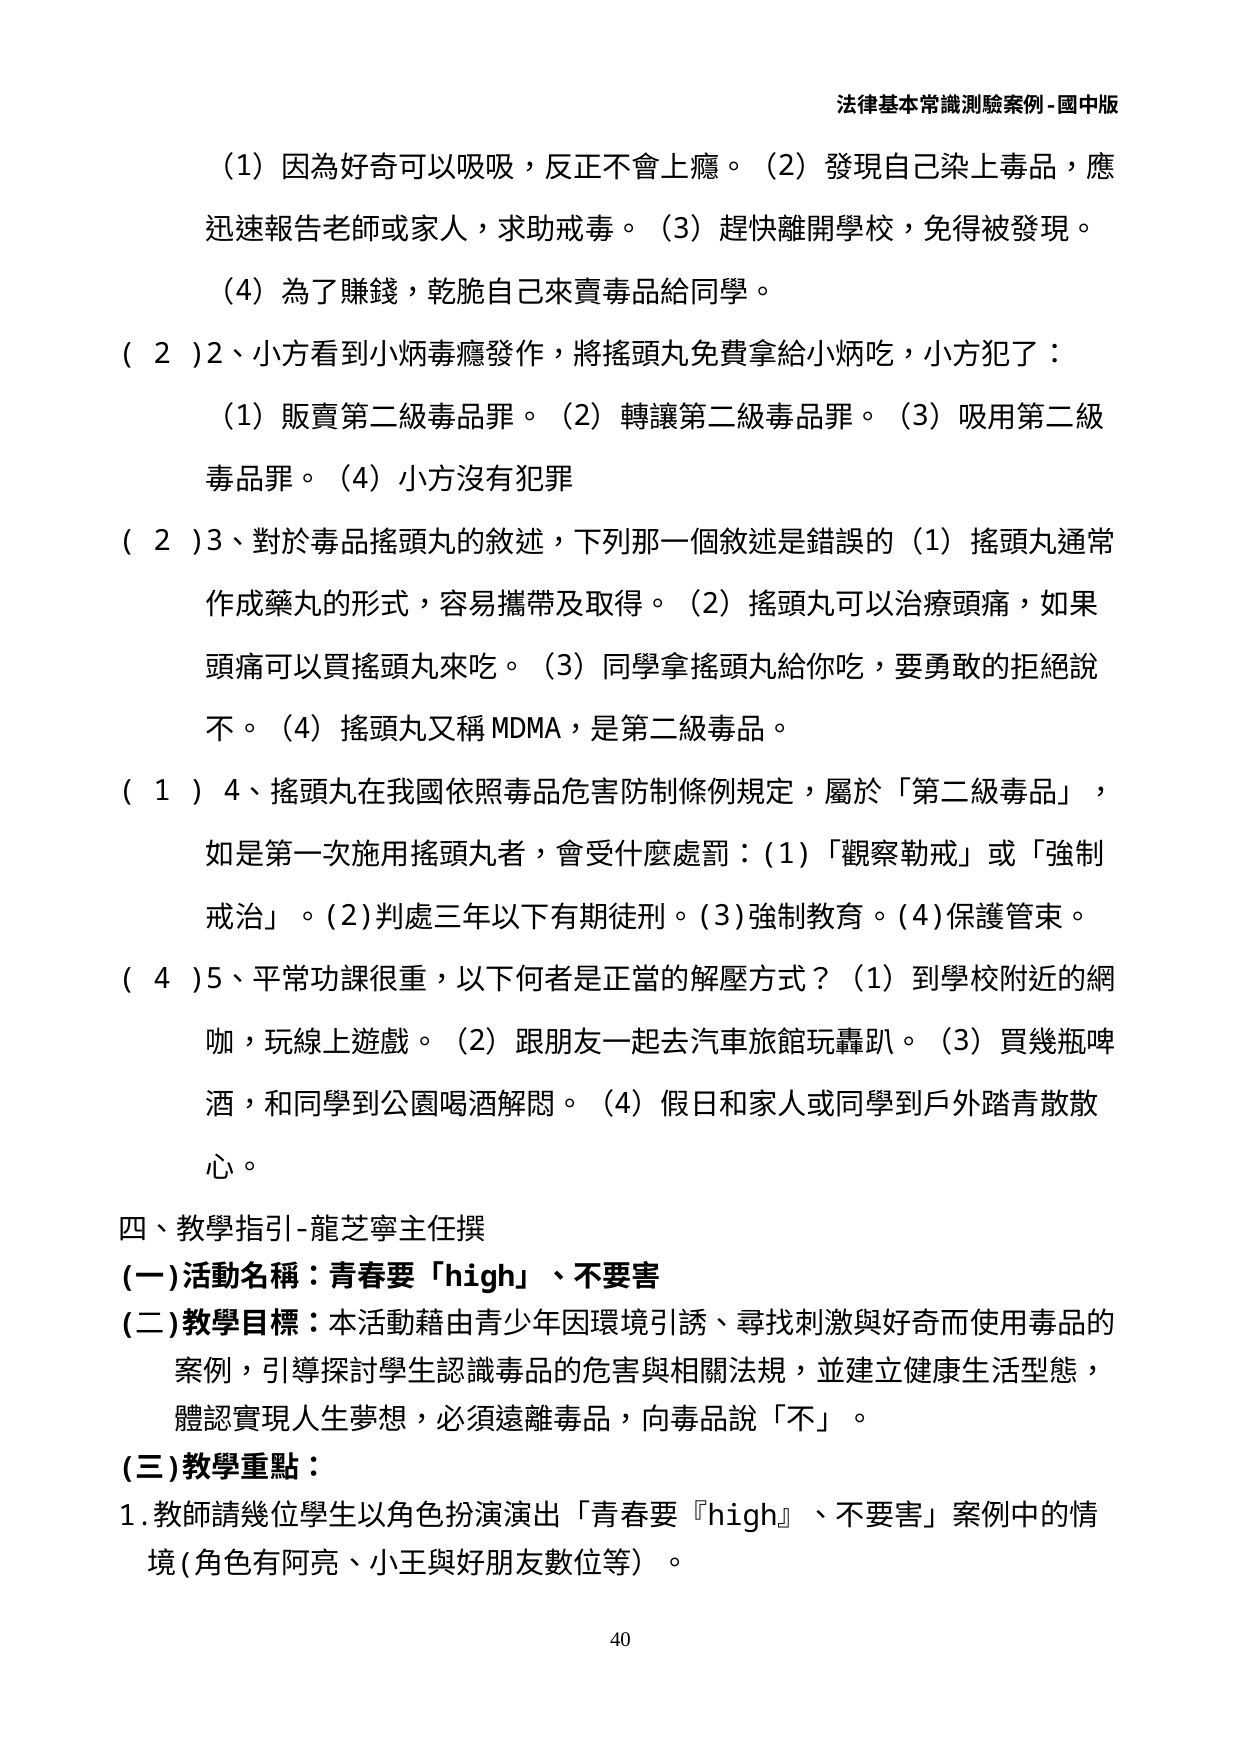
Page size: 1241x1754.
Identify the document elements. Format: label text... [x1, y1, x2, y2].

text （1）因為好奇可以吸吸，反正不會上癮。（2）發現自己染上毒品，應迅速報告老師或家人，求助戒毒。（3）趕快離開學校，免得被發現。（4）為了賺錢，乾脆自己來賣毒品給同學。 [118, 123, 1122, 310]
text ( 2 )2、小方看到小炳毒癮發作，將搖頭丸免費拿給小炳吃，小方犯了：（1）販賣第二級毒品罪。（2）轉讓第二級毒品罪。（3）吸用第二級毒品罪。（4）小方沒有犯罪 [118, 310, 1122, 498]
text ( 2 )3、對於毒品搖頭丸的敘述，下列那一個敘述是錯誤的（1）搖頭丸通常作成藥丸的形式，容易攜帶及取得。（2）搖頭丸可以治療頭痛，如果頭痛可以買搖頭丸來吃。（3）同學拿搖頭丸給你吃，要勇敢的拒絕說不。（4）搖頭丸又稱MDMA，是第二級毒品。 [118, 498, 1122, 748]
text 1.教師請幾位學生以角色扮演演出「青春要『high』、不要害」案例中的情境(角色有阿亮、小王與好朋友數位等）。 [118, 1487, 1122, 1583]
text (三)教學重點： [118, 1439, 1122, 1487]
text ( 1 ) 4、搖頭丸在我國依照毒品危害防制條例規定，屬於「第二級毒品」，如是第一次施用搖頭丸者，會受什麼處罰：(1)「觀察勒戒」或「強制戒治」。(2)判處三年以下有期徒刑。(3)強制教育。(4)保護管束。 [118, 748, 1122, 935]
text (二)教學目標：本活動藉由青少年因環境引誘、尋找刺激與好奇而使用毒品的案例，引導探討學生認識毒品的危害與相關法規，並建立健康生活型態，體認實現人生夢想，必須遠離毒品，向毒品說「不」。 [118, 1296, 1122, 1439]
text (一)活動名稱：青春要「high」、不要害 [118, 1248, 1122, 1296]
text 四、教學指引-龍芝寧主任撰 [118, 1185, 1122, 1248]
text ( 4 )5、平常功課很重，以下何者是正當的解壓方式？（1）到學校附近的網咖，玩線上遊戲。（2）跟朋友一起去汽車旅館玩轟趴。（3）買幾瓶啤酒，和同學到公園喝酒解悶。（4）假日和家人或同學到戶外踏青散散心。 [118, 935, 1122, 1185]
